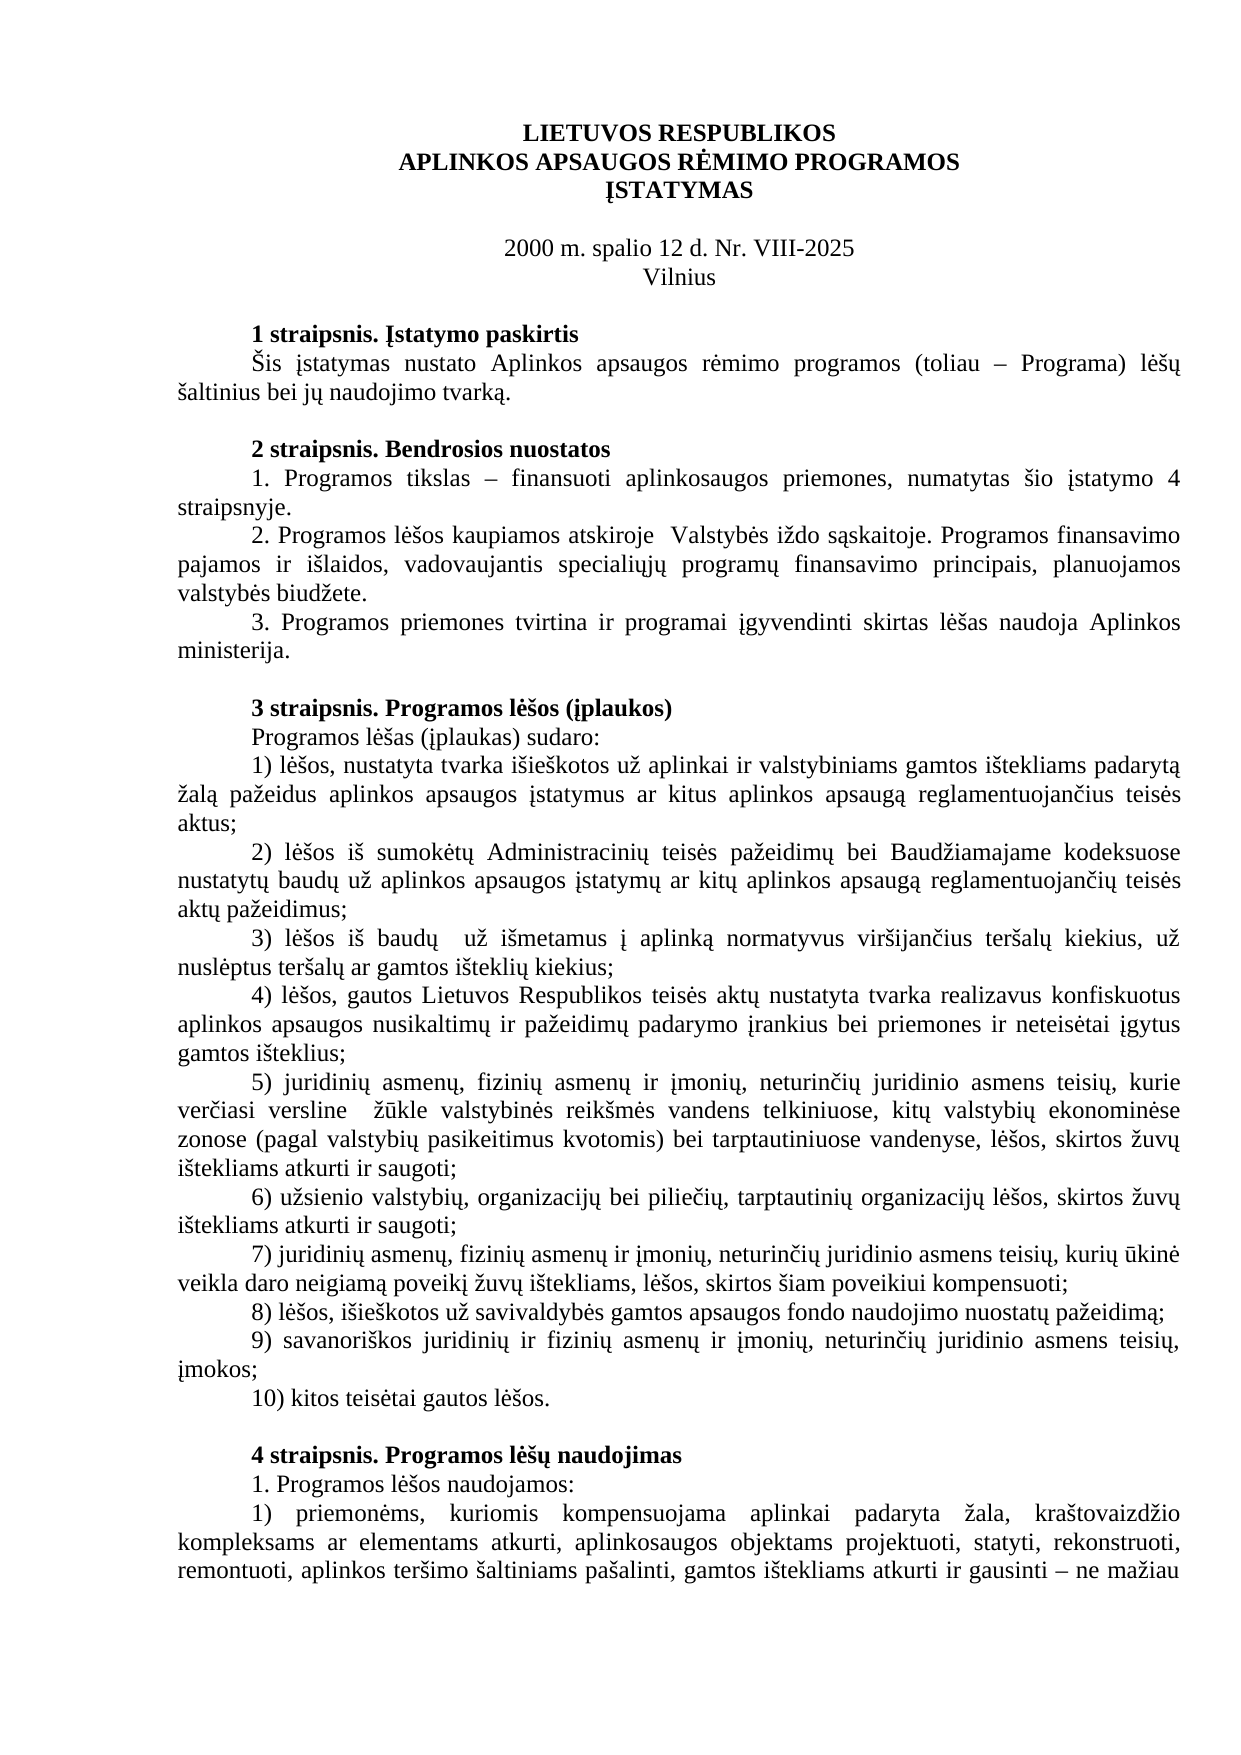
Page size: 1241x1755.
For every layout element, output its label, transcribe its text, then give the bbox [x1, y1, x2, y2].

text 1) lėšos, nustatyta tvarka išieškotos už aplinkai ir valstybiniams gamtos ištekliams padarytą žalą pažeidus aplinkos apsaugos įstatymus ar kitus aplinkos apsaugą reglamentuojančius teisės aktus; [177, 751, 1181, 837]
text 5) juridinių asmenų, fizinių asmenų ir įmonių, neturinčių juridinio asmens teisių, kurie verčiasi versline žūkle valstybinės reikšmės vandens telkiniuose, kitų valstybių ekonominėse zonose (pagal valstybių pasikeitimus kvotomis) bei tarptautiniuose vandenyse, lėšos, skirtos žuvų ištekliams atkurti ir saugoti; [177, 1067, 1181, 1182]
text 2000 m. spalio 12 d. Nr. VIII-2025 [177, 233, 1181, 262]
text LIETUVOS RESPUBLIKOS APLINKOS APSAUGOS RĖMIMO PROGRAMOS ĮSTATYMAS [177, 118, 1181, 204]
text Programos lėšas (įplaukas) sudaro: [177, 722, 1181, 751]
text 1. Programos lėšos naudojamos: [177, 1469, 1181, 1498]
text Šis įstatymas nustato Aplinkos apsaugos rėmimo programos (toliau – Programa) lėšų šaltinius bei jų naudojimo tvarką. [177, 348, 1181, 406]
text 4 straipsnis. Programos lėšų naudojimas [177, 1441, 1181, 1469]
text 9) savanoriškos juridinių ir fizinių asmenų ir įmonių, neturinčių juridinio asmens teisių, įmokos; [177, 1326, 1181, 1383]
text 1. Programos tikslas – finansuoti aplinkosaugos priemones, numatytas šio įstatymo 4 straipsnyje. [177, 463, 1181, 521]
text 3. Programos priemones tvirtina ir programai įgyvendinti skirtas lėšas naudoja Aplinkos ministerija. [177, 607, 1181, 664]
text 1 straipsnis. Įstatymo paskirtis [177, 319, 1181, 348]
text 10) kitos teisėtai gautos lėšos. [177, 1383, 1181, 1412]
text 4) lėšos, gautos Lietuvos Respublikos teisės aktų nustatyta tvarka realizavus konfiskuotus aplinkos apsaugos nusikaltimų ir pažeidimų padarymo įrankius bei priemones ir neteisėtai įgytus gamtos išteklius; [177, 981, 1181, 1067]
text 2. Programos lėšos kaupiamos atskiroje Valstybės iždo sąskaitoje. Programos finansavimo pajamos ir išlaidos, vadovaujantis specialiųjų programų finansavimo principais, planuojamos valstybės biudžete. [177, 521, 1181, 607]
text 8) lėšos, išieškotos už savivaldybės gamtos apsaugos fondo naudojimo nuostatų pažeidimą; [177, 1297, 1181, 1326]
text 3) lėšos iš baudų už išmetamus į aplinką normatyvus viršijančius teršalų kiekius, už nuslėptus teršalų ar gamtos išteklių kiekius; [177, 923, 1181, 981]
text 2 straipsnis. Bendrosios nuostatos [177, 434, 1181, 463]
text 7) juridinių asmenų, fizinių asmenų ir įmonių, neturinčių juridinio asmens teisių, kurių ūkinė veikla daro neigiamą poveikį žuvų ištekliams, lėšos, skirtos šiam poveikiui kompensuoti; [177, 1239, 1181, 1297]
text Vilnius [177, 262, 1181, 291]
text 1) priemonėms, kuriomis kompensuojama aplinkai padaryta žala, kraštovaizdžio kompleksams ar elementams atkurti, aplinkosaugos objektams projektuoti, statyti, rekonstruoti, remontuoti, aplinkos teršimo šaltiniams pašalinti, gamtos ištekliams atkurti ir gausinti – ne mažiau [177, 1498, 1181, 1584]
text 3 straipsnis. Programos lėšos (įplaukos) [177, 693, 1181, 722]
text 6) užsienio valstybių, organizacijų bei piliečių, tarptautinių organizacijų lėšos, skirtos žuvų ištekliams atkurti ir saugoti; [177, 1182, 1181, 1239]
text 2) lėšos iš sumokėtų Administracinių teisės pažeidimų bei Baudžiamajame kodeksuose nustatytų baudų už aplinkos apsaugos įstatymų ar kitų aplinkos apsaugą reglamentuojančių teisės aktų pažeidimus; [177, 837, 1181, 923]
